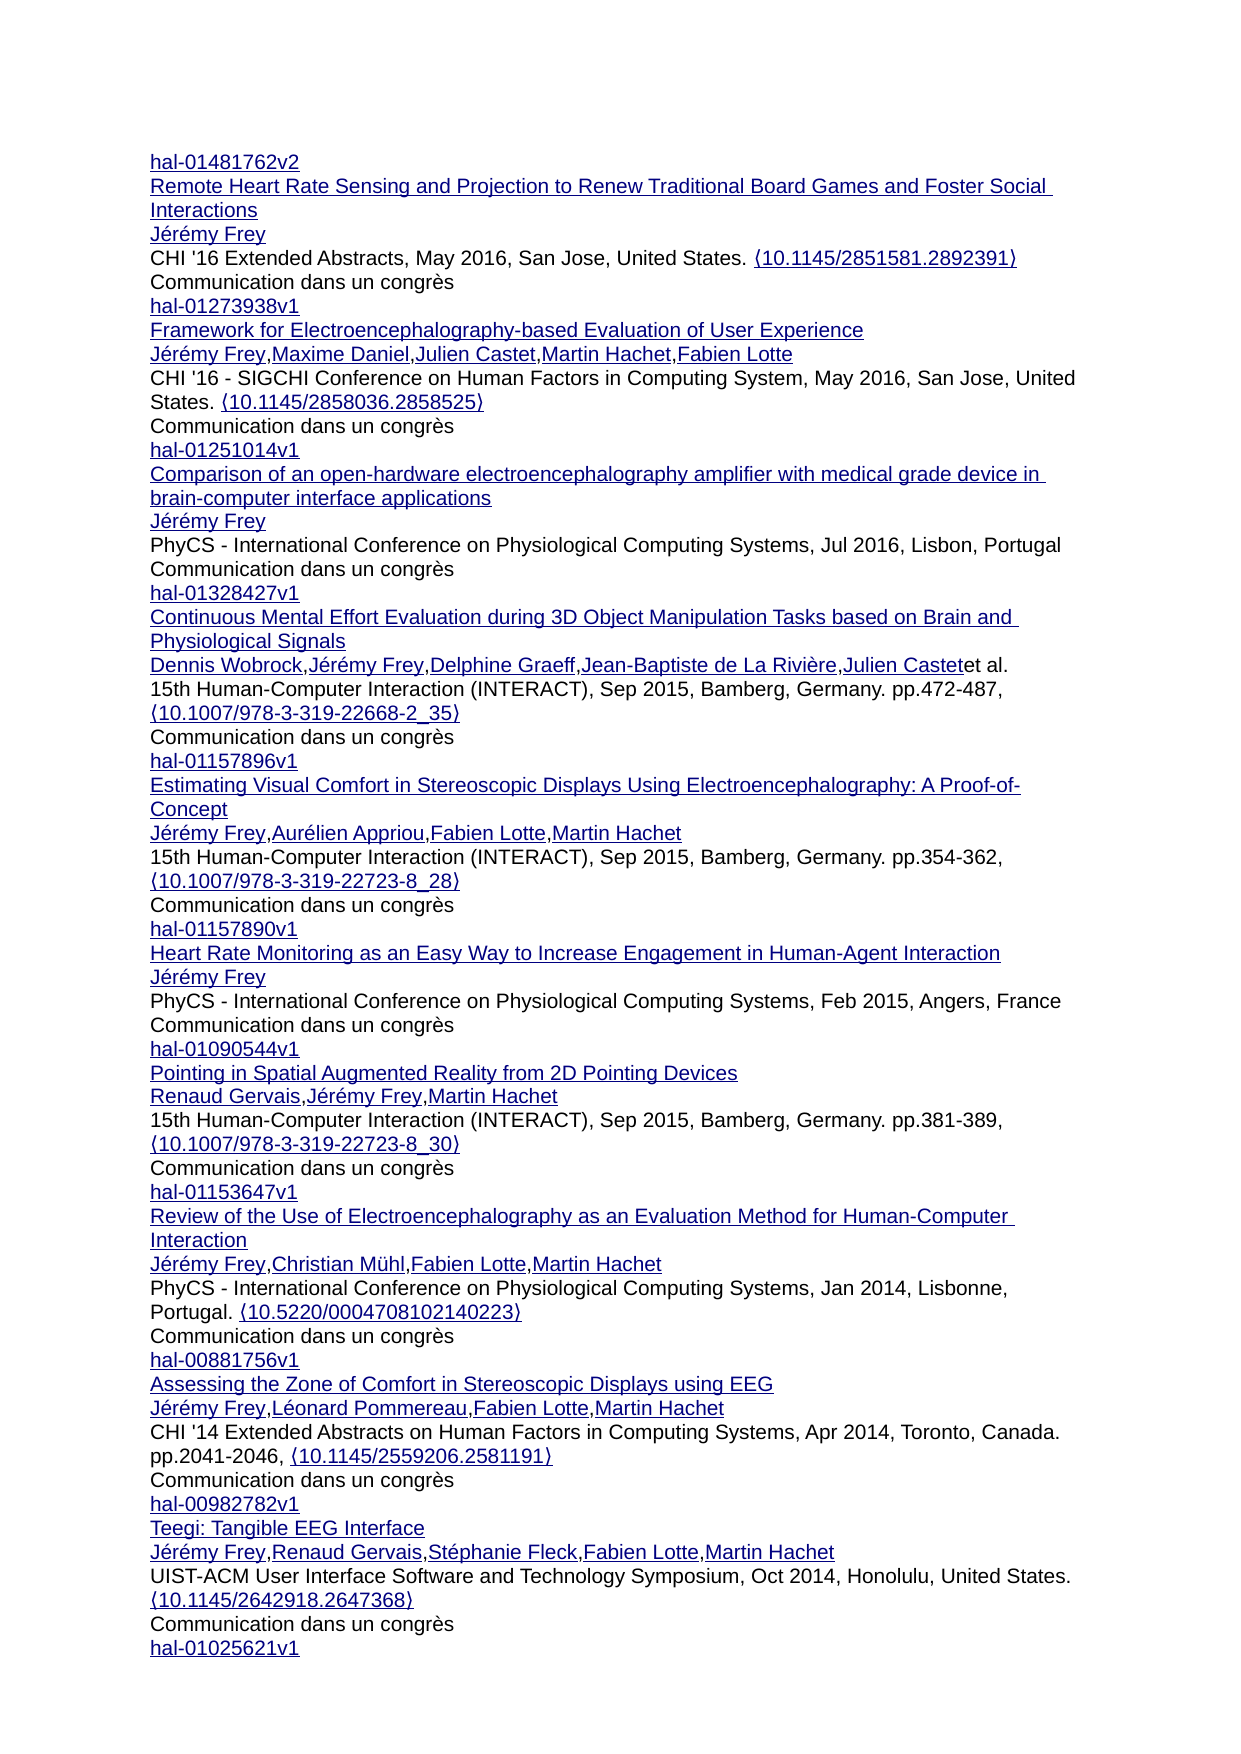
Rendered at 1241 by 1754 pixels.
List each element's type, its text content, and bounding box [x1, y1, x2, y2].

table_cell Review of the Use of Electroencephalography as an Evaluation Method for Human-Computer Interaction Jérémy Frey,Christian Mühl,Fabien Lotte,Martin Hachet PhyCS - International Conference on Physiological Computing Systems, Jan 2014, Lisbonne, Portugal. ⟨10.5220/0004708102140223⟩ Communication dans un congrès hal-00881756v1 [150, 1204, 1090, 1372]
table_cell hal-01481762v2 [150, 150, 1090, 174]
table_cell Heart Rate Monitoring as an Easy Way to Increase Engagement in Human-Agent Interaction Jérémy Frey PhyCS - International Conference on Physiological Computing Systems, Feb 2015, Angers, France Communication dans un congrès hal-01090544v1 [150, 941, 1090, 1060]
table_cell Framework for Electroencephalography-based Evaluation of User Experience Jérémy Frey,Maxime Daniel,Julien Castet,Martin Hachet,Fabien Lotte CHI '16 - SIGCHI Conference on Human Factors in Computing System, May 2016, San Jose, United States. ⟨10.1145/2858036.2858525⟩ Communication dans un congrès hal-01251014v1 [150, 318, 1090, 461]
table_cell Continuous Mental Effort Evaluation during 3D Object Manipulation Tasks based on Brain and Physiological Signals Dennis Wobrock,Jérémy Frey,Delphine Graeff,Jean-Baptiste de La Rivière,Julien Castetet al. 15th Human-Computer Interaction (INTERACT), Sep 2015, Bamberg, Germany. pp.472-487, ⟨10.1007/978-3-319-22668-2_35⟩ Communication dans un congrès hal-01157896v1 [150, 605, 1090, 773]
table_cell Pointing in Spatial Augmented Reality from 2D Pointing Devices Renaud Gervais,Jérémy Frey,Martin Hachet 15th Human-Computer Interaction (INTERACT), Sep 2015, Bamberg, Germany. pp.381-389, ⟨10.1007/978-3-319-22723-8_30⟩ Communication dans un congrès hal-01153647v1 [150, 1060, 1090, 1204]
table_cell Assessing the Zone of Comfort in Stereoscopic Displays using EEG Jérémy Frey,Léonard Pommereau,Fabien Lotte,Martin Hachet CHI '14 Extended Abstracts on Human Factors in Computing Systems, Apr 2014, Toronto, Canada. pp.2041-2046, ⟨10.1145/2559206.2581191⟩ Communication dans un congrès hal-00982782v1 [150, 1372, 1090, 1516]
table_cell Remote Heart Rate Sensing and Projection to Renew Traditional Board Games and Foster Social Interactions Jérémy Frey CHI '16 Extended Abstracts, May 2016, San Jose, United States. ⟨10.1145/2851581.2892391⟩ Communication dans un congrès hal-01273938v1 [150, 174, 1090, 318]
table_cell Comparison of an open-hardware electroencephalography amplifier with medical grade device in brain-computer interface applications Jérémy Frey PhyCS - International Conference on Physiological Computing Systems, Jul 2016, Lisbon, Portugal Communication dans un congrès hal-01328427v1 [150, 461, 1090, 605]
table_cell Teegi: Tangible EEG Interface Jérémy Frey,Renaud Gervais,Stéphanie Fleck,Fabien Lotte,Martin Hachet UIST-ACM User Interface Software and Technology Symposium, Oct 2014, Honolulu, United States. ⟨10.1145/2642918.2647368⟩ Communication dans un congrès hal-01025621v1 [150, 1516, 1090, 1659]
table_cell Estimating Visual Comfort in Stereoscopic Displays Using Electroencephalography: A Proof-of-Concept Jérémy Frey,Aurélien Appriou,Fabien Lotte,Martin Hachet 15th Human-Computer Interaction (INTERACT), Sep 2015, Bamberg, Germany. pp.354-362, ⟨10.1007/978-3-319-22723-8_28⟩ Communication dans un congrès hal-01157890v1 [150, 773, 1090, 941]
